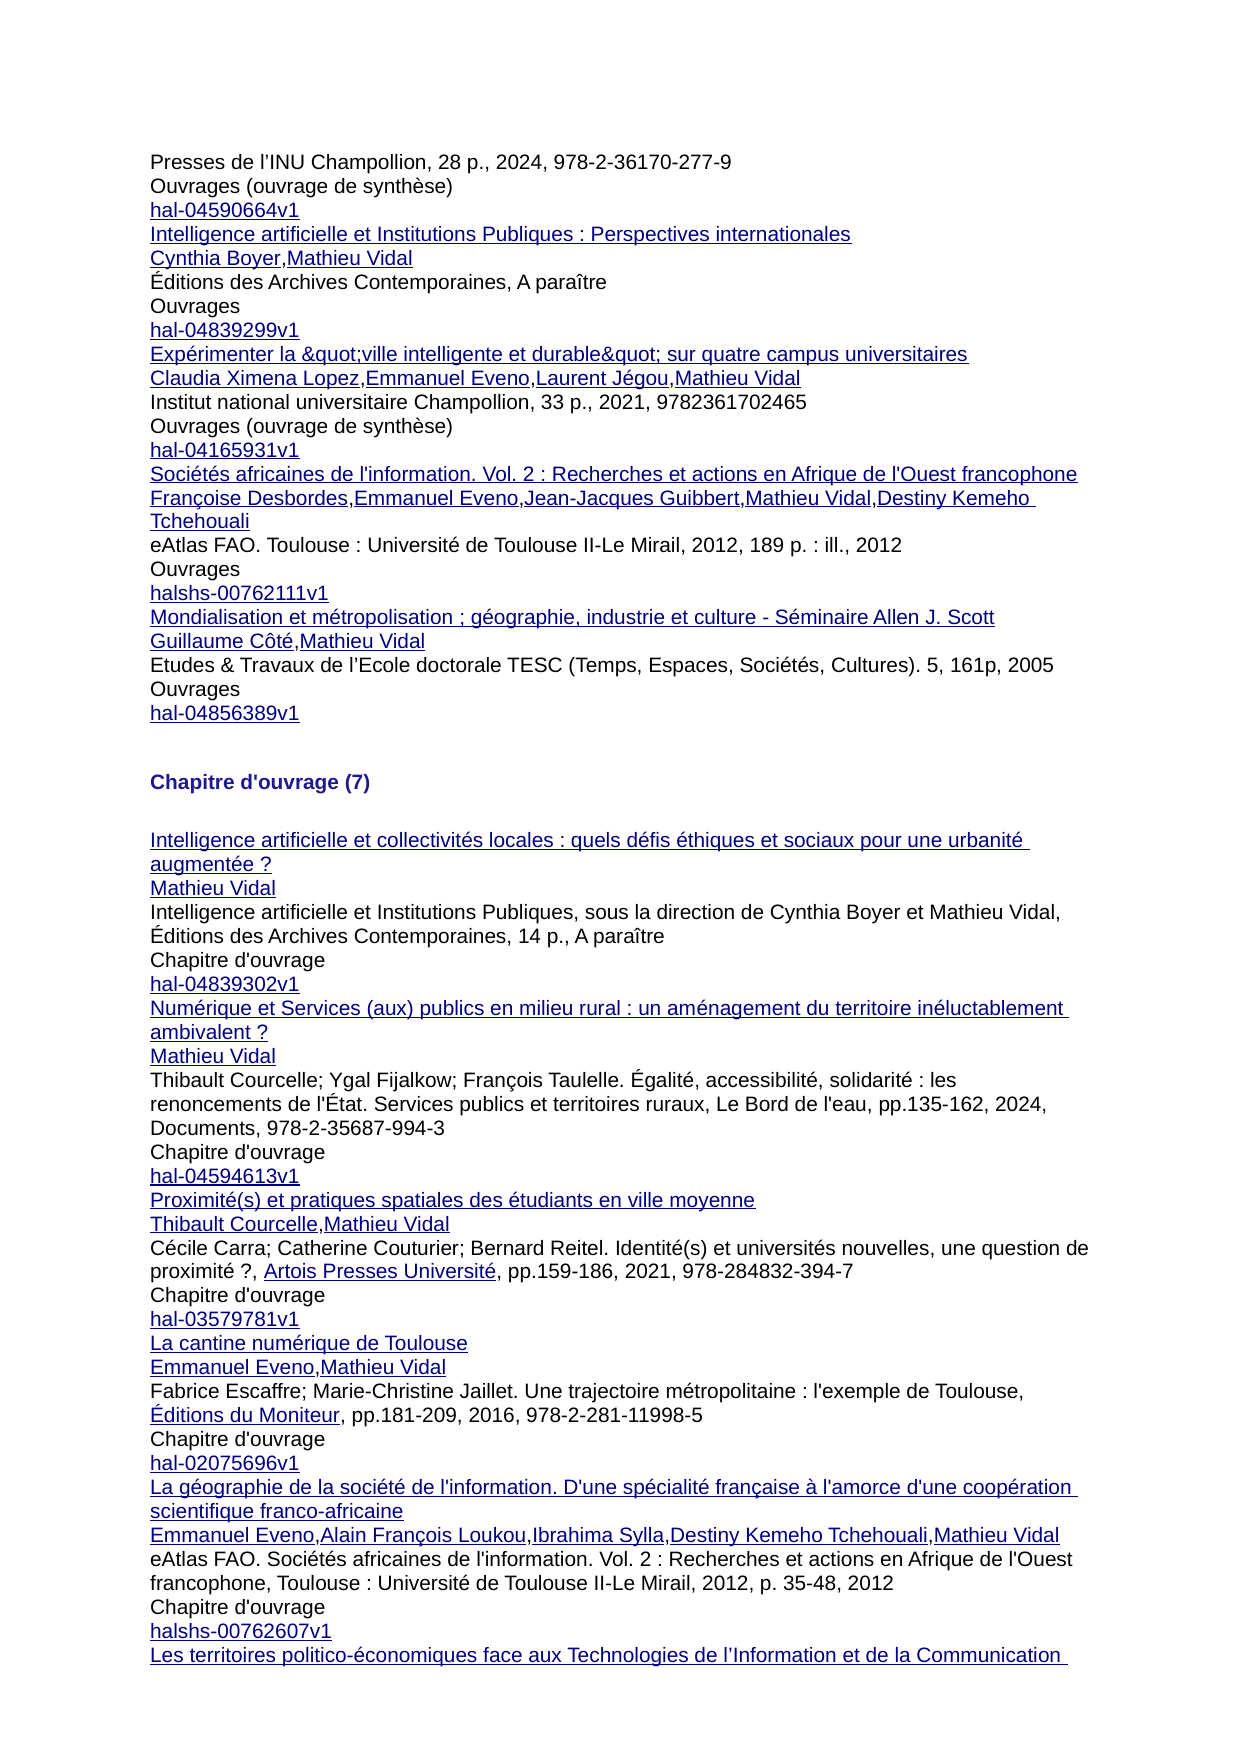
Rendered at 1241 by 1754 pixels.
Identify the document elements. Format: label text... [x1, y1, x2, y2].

table_cell Les territoires politico-économiques face aux Technologies de l’Information et de la Communication [150, 1643, 1090, 1667]
table_header Intelligence artificielle et collectivités locales : quels défis éthiques et sociaux pour une urbanité augmentée ? Mathieu Vidal Intelligence artificielle et Institutions Publiques, sous la direction de Cynthia Boyer et Mathieu Vidal, Éditions des Archives Contemporaines, 14 p., A paraître Chapitre d'ouvrage hal-04839302v1 [150, 828, 1090, 996]
table_cell Numérique et Services (aux) publics en milieu rural : un aménagement du territoire inéluctablement ambivalent ? Mathieu Vidal Thibault Courcelle; Ygal Fijalkow; François Taulelle. Égalité, accessibilité, solidarité : les renoncements de l'État. Services publics et territoires ruraux, Le Bord de l'eau, pp.135-162, 2024, Documents, 978-2-35687-994-3 Chapitre d'ouvrage hal-04594613v1 [150, 996, 1090, 1187]
table_cell Proximité(s) et pratiques spatiales des étudiants en ville moyenne Thibault Courcelle,Mathieu Vidal Cécile Carra; Catherine Couturier; Bernard Reitel. Identité(s) et universités nouvelles, une question de proximité ?, Artois Presses Université, pp.159-186, 2021, 978-284832-394-7 Chapitre d'ouvrage hal-03579781v1 [150, 1188, 1090, 1331]
table_cell Mondialisation et métropolisation ; géographie, industrie et culture - Séminaire Allen J. Scott Guillaume Côté,Mathieu Vidal Etudes & Travaux de l’Ecole doctorale TESC (Temps, Espaces, Sociétés, Cultures). 5, 161p, 2005 Ouvrages hal-04856389v1 [150, 605, 1090, 725]
table_header Presses de l’INU Champollion, 28 p., 2024, 978-2-36170-277-9 Ouvrages (ouvrage de synthèse) hal-04590664v1 [150, 150, 1090, 222]
table_cell Sociétés africaines de l'information. Vol. 2 : Recherches et actions en Afrique de l'Ouest francophone Françoise Desbordes,Emmanuel Eveno,Jean-Jacques Guibbert,Mathieu Vidal,Destiny Kemeho Tchehouali eAtlas FAO. Toulouse : Université de Toulouse II-Le Mirail, 2012, 189 p. : ill., 2012 Ouvrages halshs-00762111v1 [150, 461, 1090, 605]
table_cell La géographie de la société de l'information. D'une spécialité française à l'amorce d'une coopération scientifique franco-africaine Emmanuel Eveno,Alain François Loukou,Ibrahima Sylla,Destiny Kemeho Tchehouali,Mathieu Vidal eAtlas FAO. Sociétés africaines de l'information. Vol. 2 : Recherches et actions en Afrique de l'Ouest francophone, Toulouse : Université de Toulouse II-Le Mirail, 2012, p. 35-48, 2012 Chapitre d'ouvrage halshs-00762607v1 [150, 1475, 1090, 1643]
table_cell Intelligence artificielle et Institutions Publiques : Perspectives internationales Cynthia Boyer,Mathieu Vidal Éditions des Archives Contemporaines, A paraître Ouvrages hal-04839299v1 [150, 222, 1090, 342]
subtitle Chapitre d'ouvrage (7) [150, 770, 1090, 794]
table_cell Expérimenter la &quot;ville intelligente et durable&quot; sur quatre campus universitaires Claudia Ximena Lopez,Emmanuel Eveno,Laurent Jégou,Mathieu Vidal Institut national universitaire Champollion, 33 p., 2021, 9782361702465 Ouvrages (ouvrage de synthèse) hal-04165931v1 [150, 342, 1090, 461]
table_cell La cantine numérique de Toulouse Emmanuel Eveno,Mathieu Vidal Fabrice Escaffre; Marie-Christine Jaillet. Une trajectoire métropolitaine : l'exemple de Toulouse, Éditions du Moniteur, pp.181-209, 2016, 978-2-281-11998-5 Chapitre d'ouvrage hal-02075696v1 [150, 1331, 1090, 1475]
